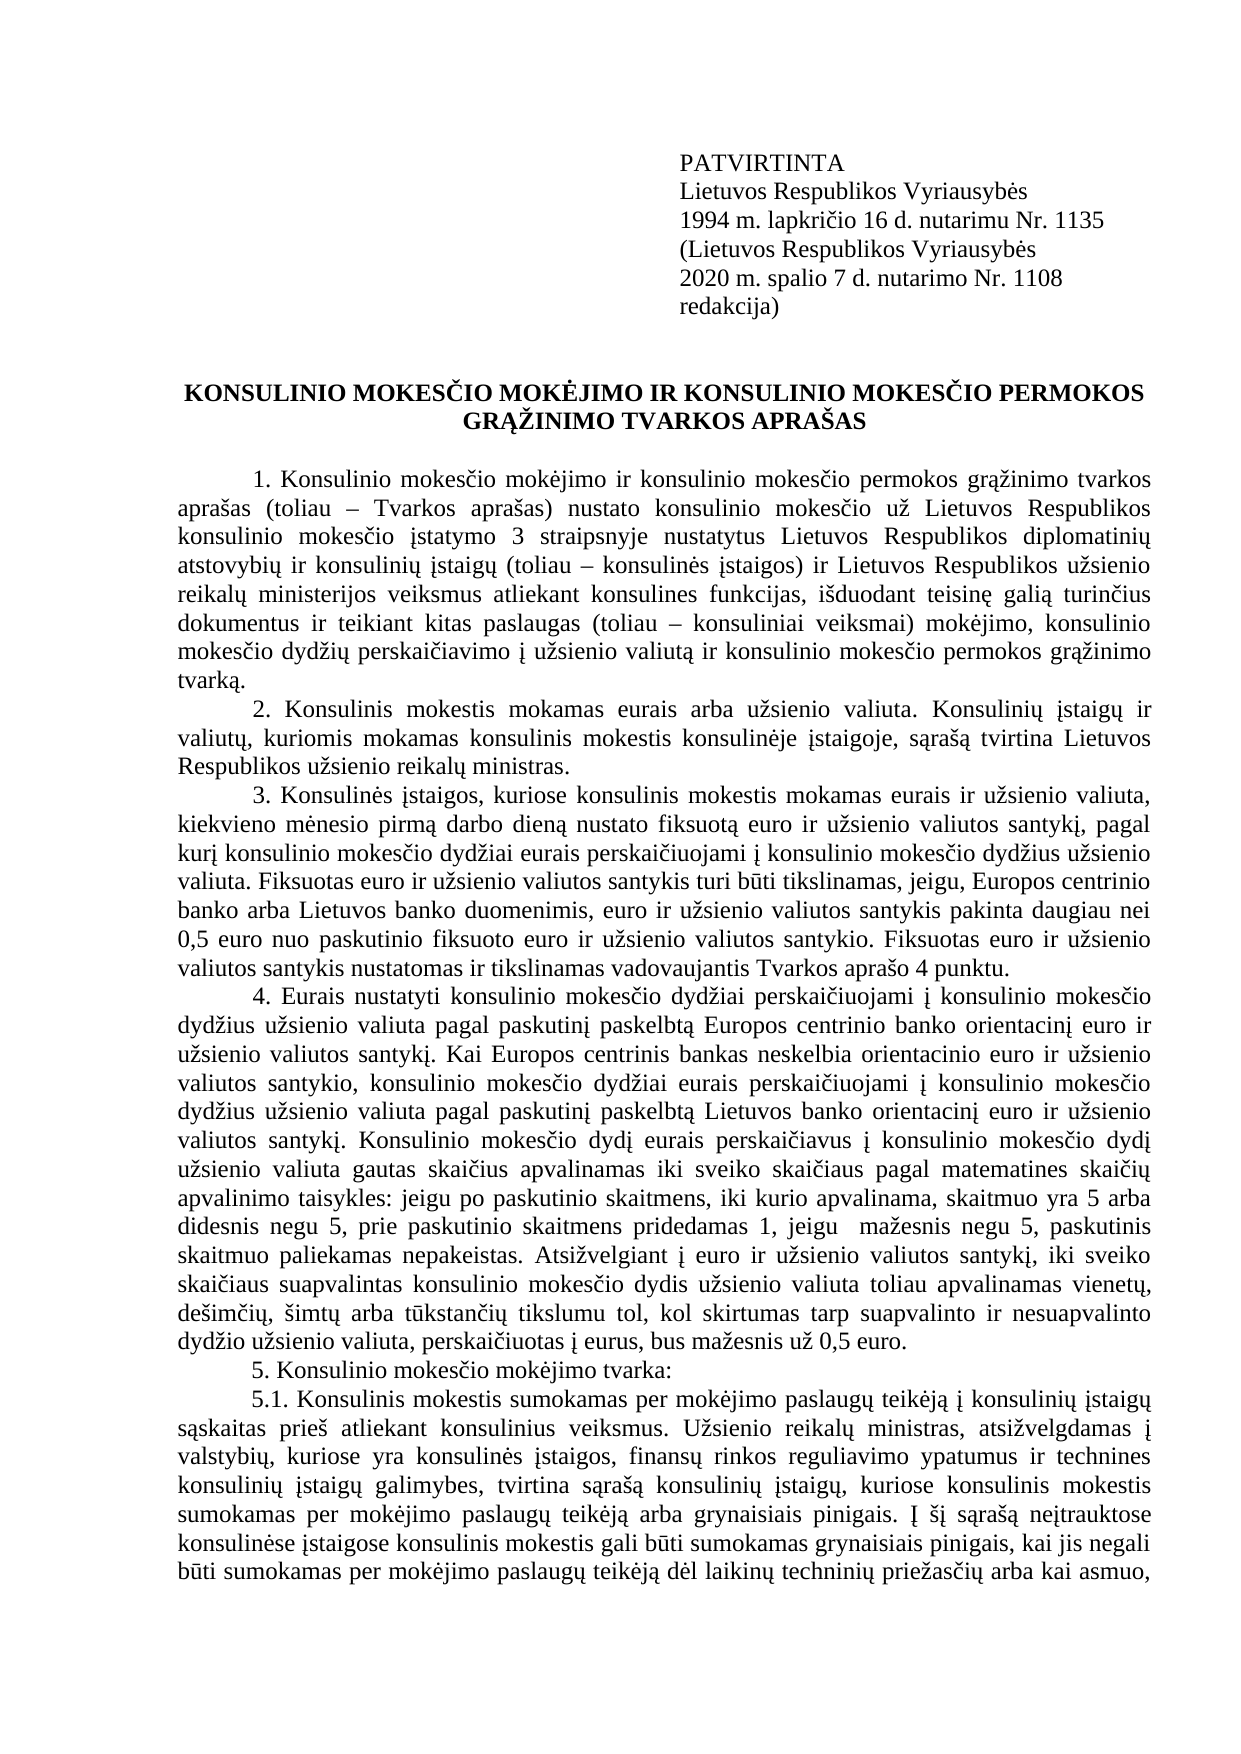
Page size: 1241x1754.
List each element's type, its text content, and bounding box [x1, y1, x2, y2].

text PATVIRTINTA Lietuvos Respublikos Vyriausybės [679, 148, 1152, 205]
text KONSULINIO MOKESČIO MOKĖJIMO IR KONSULINIO MOKESČIO PERMOKOS GRĄŽINIMO TVARKOS APRAŠAS [177, 378, 1152, 435]
text 5.1. Konsulinis mokestis sumokamas per mokėjimo paslaugų teikėją į konsulinių įstaigų sąskaitas prieš atliekant konsulinius veiksmus. Užsienio reikalų ministras, atsižvelgdamas į valstybių, kuriose yra konsulinės įstaigos, finansų rinkos reguliavimo ypatumus ir technines konsulinių įstaigų galimybes, tvirtina sąrašą konsulinių įstaigų, kuriose konsulinis mokestis sumokamas per mokėjimo paslaugų teikėją arba grynaisiais pinigais. Į šį sąrašą neįtrauktose konsulinėse įstaigose konsulinis mokestis gali būti sumokamas grynaisiais pinigais, kai jis negali būti sumokamas per mokėjimo paslaugų teikėją dėl laikinų techninių priežasčių arba kai asmuo, [177, 1384, 1152, 1585]
text 1994 m. lapkričio 16 d. nutarimu Nr. 1135 (Lietuvos Respublikos Vyriausybės [679, 205, 1152, 263]
text 1. Konsulinio mokesčio mokėjimo ir konsulinio mokesčio permokos grąžinimo tvarkos aprašas (toliau – Tvarkos aprašas) nustato konsulinio mokesčio už Lietuvos Respublikos konsulinio mokesčio įstatymo 3 straipsnyje nustatytus Lietuvos Respublikos diplomatinių atstovybių ir konsulinių įstaigų (toliau – konsulinės įstaigos) ir Lietuvos Respublikos užsienio reikalų ministerijos veiksmus atliekant konsulines funkcijas, išduodant teisinę galią turinčius dokumentus ir teikiant kitas paslaugas (toliau – konsuliniai veiksmai) mokėjimo, konsulinio mokesčio dydžių perskaičiavimo į užsienio valiutą ir konsulinio mokesčio permokos grąžinimo tvarką. [177, 464, 1152, 694]
text 4. Eurais nustatyti konsulinio mokesčio dydžiai perskaičiuojami į konsulinio mokesčio dydžius užsienio valiuta pagal paskutinį paskelbtą Europos centrinio banko orientacinį euro ir užsienio valiutos santykį. Kai Europos centrinis bankas neskelbia orientacinio euro ir užsienio valiutos santykio, konsulinio mokesčio dydžiai eurais perskaičiuojami į konsulinio mokesčio dydžius užsienio valiuta pagal paskutinį paskelbtą Lietuvos banko orientacinį euro ir užsienio valiutos santykį. Konsulinio mokesčio dydį eurais perskaičiavus į konsulinio mokesčio dydį užsienio valiuta gautas skaičius apvalinamas iki sveiko skaičiaus pagal matematines skaičių apvalinimo taisykles: jeigu po paskutinio skaitmens, iki kurio apvalinama, skaitmuo yra 5 arba didesnis negu 5, prie paskutinio skaitmens pridedamas 1, jeigu mažesnis negu 5, paskutinis skaitmuo paliekamas nepakeistas. Atsižvelgiant į euro ir užsienio valiutos santykį, iki sveiko skaičiaus suapvalintas konsulinio mokesčio dydis užsienio valiuta toliau apvalinamas vienetų, dešimčių, šimtų arba tūkstančių tikslumu tol, kol skirtumas tarp suapvalinto ir nesuapvalinto dydžio užsienio valiuta, perskaičiuotas į eurus, bus mažesnis už 0,5 euro. [177, 981, 1152, 1355]
text 2. Konsulinis mokestis mokamas eurais arba užsienio valiuta. Konsulinių įstaigų ir valiutų, kuriomis mokamas konsulinis mokestis konsulinėje įstaigoje, sąrašą tvirtina Lietuvos Respublikos užsienio reikalų ministras. [177, 694, 1152, 780]
text 3. Konsulinės įstaigos, kuriose konsulinis mokestis mokamas eurais ir užsienio valiuta, kiekvieno mėnesio pirmą darbo dieną nustato fiksuotą euro ir užsienio valiutos santykį, pagal kurį konsulinio mokesčio dydžiai eurais perskaičiuojami į konsulinio mokesčio dydžius užsienio valiuta. Fiksuotas euro ir užsienio valiutos santykis turi būti tikslinamas, jeigu, Europos centrinio banko arba Lietuvos banko duomenimis, euro ir užsienio valiutos santykis pakinta daugiau nei 0,5 euro nuo paskutinio fiksuoto euro ir užsienio valiutos santykio. Fiksuotas euro ir užsienio valiutos santykis nustatomas ir tikslinamas vadovaujantis Tvarkos aprašo 4 punktu. [177, 780, 1152, 981]
text 5. Konsulinio mokesčio mokėjimo tvarka: [177, 1355, 1152, 1384]
text 2020 m. spalio 7 d. nutarimo Nr. 1108 redakcija) [679, 263, 1152, 320]
